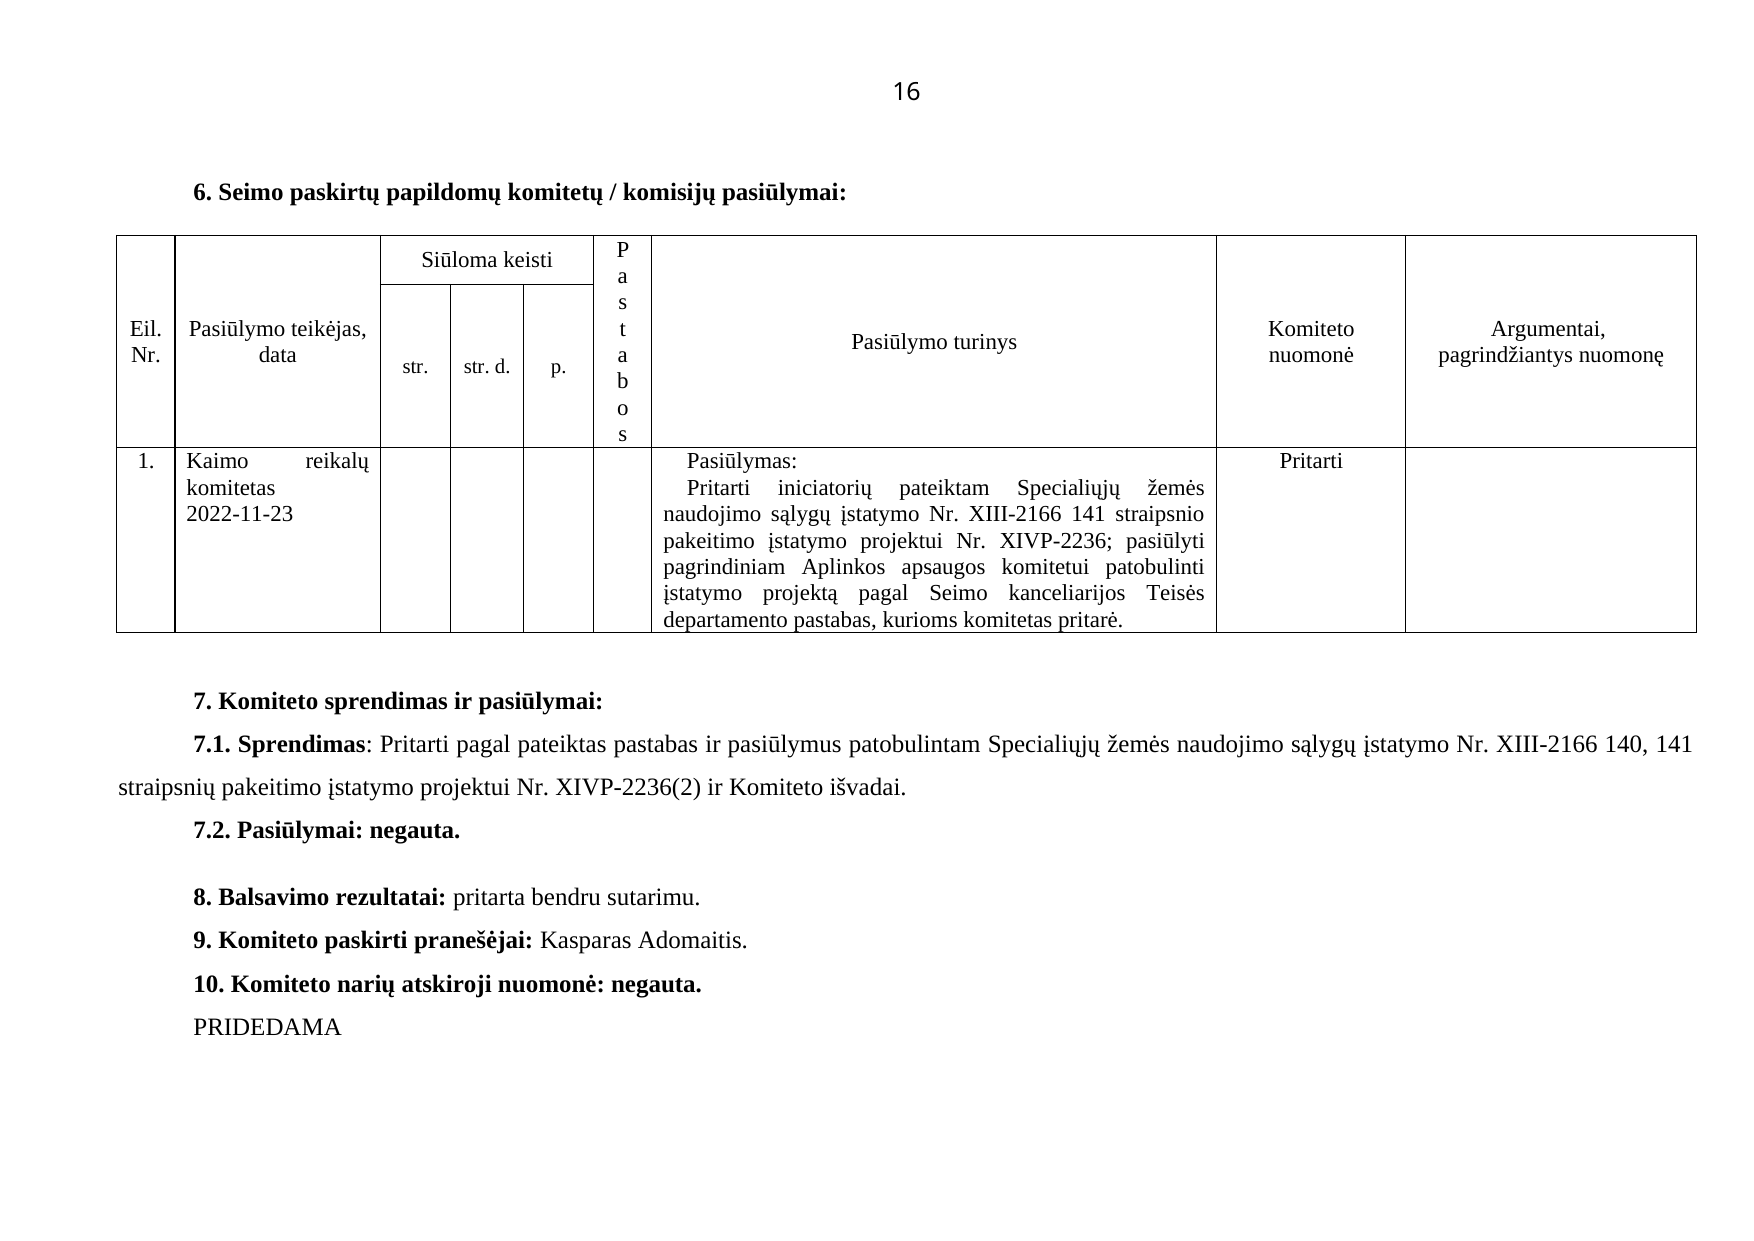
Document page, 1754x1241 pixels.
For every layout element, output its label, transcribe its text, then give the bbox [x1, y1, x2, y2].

table_cell str. [381, 285, 450, 447]
text 7.1. Sprendimas: Pritarti pagal pateiktas pastabas ir pasiūlymus patobulintam Specialiųjų žemės naudojimo sąlygų įstatymo Nr. XIII-2166 140, 141 straipsnių pakeitimo įstatymo projektui Nr. XIVP-2236(2) ir Komiteto išvadai. [118, 729, 1695, 801]
text PRIDEDAMA [118, 1012, 1695, 1041]
table_cell [381, 448, 450, 632]
table_cell [451, 448, 523, 632]
table_header Eil. Nr. [117, 236, 174, 447]
table_header Pastabos [594, 236, 651, 447]
table_cell p. [524, 285, 593, 447]
table_cell str. d. [451, 285, 523, 447]
table_header Siūloma keisti [381, 236, 593, 284]
table_cell Pasiūlymas: Pritarti iniciatorių pateiktam Specialiųjų žemės naudojimo sąlygų įstatymo Nr. XIII-2166 141 straipsnio pakeitimo įstatymo projektui Nr. XIVP-2236; pasiūlyti pagrindiniam Aplinkos apsaugos komitetui patobulinti įstatymo projektą pagal Seimo kanceliarijos Teisės departamento pastabas, kurioms komitetas pritarė. [652, 448, 1216, 632]
table_header Pasiūlymo turinys [652, 236, 1216, 447]
table_cell [524, 448, 593, 632]
table_cell [594, 448, 651, 632]
text 9. Komiteto paskirti pranešėjai: Kasparas Adomaitis. [118, 926, 1695, 954]
table_cell Pritarti [1217, 448, 1405, 632]
table_cell [1406, 448, 1696, 632]
text 10. Komiteto narių atskiroji nuomonė: negauta. [118, 969, 1695, 997]
subtitle 6. Seimo paskirtų papildomų komitetų / komisijų pasiūlymai: [118, 177, 1695, 206]
table_header Komiteto nuomonė [1217, 236, 1405, 447]
table_header Argumentai, pagrindžiantys nuomonę [1406, 236, 1696, 447]
table_cell 1. [117, 448, 174, 632]
text 7.2. Pasiūlymai: negauta. [118, 815, 1695, 844]
text 8. Balsavimo rezultatai: pritarta bendru sutarimu. [118, 882, 1695, 911]
table_cell Kaimo reikalų komitetas 2022-11-23 [176, 448, 380, 632]
table_header Pasiūlymo teikėjas, data [176, 236, 380, 447]
text 7. Komiteto sprendimas ir pasiūlymai: [118, 686, 1695, 715]
